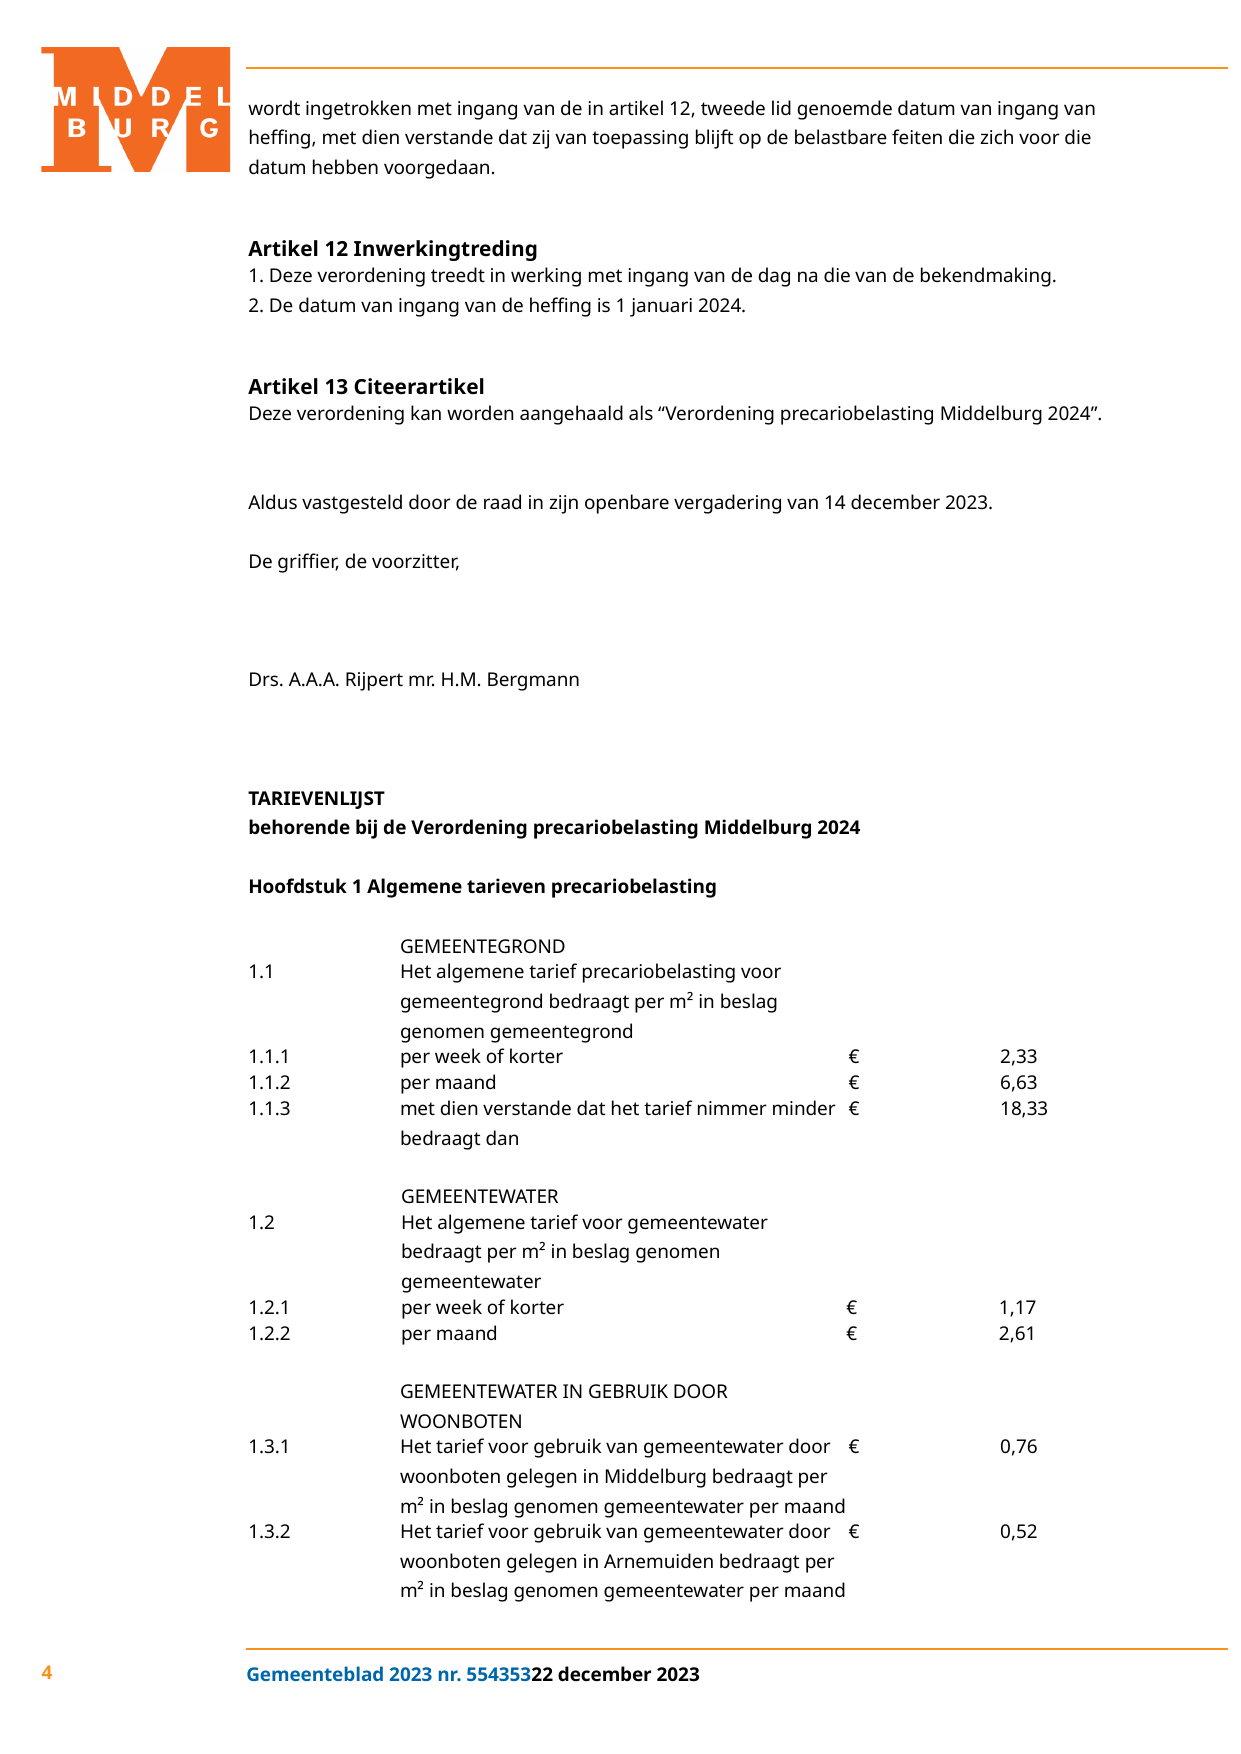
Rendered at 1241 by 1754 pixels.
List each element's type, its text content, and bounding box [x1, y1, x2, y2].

text Deze verordening kan worden aangehaald als “Verordening precariobelasting Middelburg 2024”. [248, 400, 1152, 426]
table_cell 2,33 [1000, 1044, 1152, 1069]
table_header [848, 1378, 1000, 1434]
table_cell 2,61 [999, 1320, 1152, 1345]
text Hoofdstuk 1 Algemene tarieven precariobelasting [248, 874, 1152, 899]
table_cell € [848, 1434, 1000, 1518]
text De griffier, de voorzitter, [248, 548, 1152, 574]
table_cell 1.3.2 [248, 1519, 400, 1603]
table_cell € [846, 1320, 999, 1345]
table_cell 1.1.2 [248, 1069, 400, 1095]
text Artikel 13 Citeerartikel [248, 372, 1152, 400]
table_cell € [848, 1044, 1000, 1069]
table_cell Het algemene tarief voor gemeentewater bedraagt per m² in beslag genomen gemeentewater [401, 1209, 846, 1294]
table_cell € [848, 1519, 1000, 1603]
table_cell Het tarief voor gebruik van gemeentewater door woonboten gelegen in Middelburg bedraagt per m² in beslag genomen gemeentewater per maand [400, 1434, 848, 1518]
table_header [248, 1183, 401, 1209]
table_header [1000, 933, 1152, 959]
table_cell 1.2.2 [248, 1320, 401, 1345]
table_header GEMEENTEWATER IN GEBRUIK DOOR WOONBOTEN [400, 1378, 848, 1434]
table_header [846, 1183, 999, 1209]
table_header GEMEENTEGROND [400, 933, 848, 959]
table_cell per maand [400, 1069, 848, 1095]
text wordt ingetrokken met ingang van de in artikel 12, tweede lid genoemde datum van ingang van heffing, met dien verstande dat zij van toepassing blijft op de belastbare feiten die zich voor die datum hebben voorgedaan. [248, 95, 1152, 180]
table_cell per week of korter [400, 1044, 848, 1069]
table_header GEMEENTEWATER [401, 1183, 846, 1209]
table_cell Het algemene tarief precariobelasting voor gemeentegrond bedraagt per m² in beslag genomen gemeentegrond [400, 959, 848, 1044]
table_cell 1.3.1 [248, 1434, 400, 1518]
table_cell 1.1.3 [248, 1095, 400, 1150]
table_header [1000, 1378, 1152, 1434]
table_cell 0,52 [1000, 1519, 1152, 1603]
table_cell per maand [401, 1320, 846, 1345]
table_cell [848, 959, 1000, 1044]
table_header [248, 1378, 400, 1434]
table_cell € [846, 1294, 999, 1320]
table_cell 1.2 [248, 1209, 401, 1294]
table_header [248, 933, 400, 959]
text behorende bij de Verordening precariobelasting Middelburg 2024 [248, 814, 1152, 840]
table_cell € [848, 1069, 1000, 1095]
text 1. Deze verordening treedt in werking met ingang van de dag na die van de bekendmaking. [248, 262, 1152, 288]
text 2. De datum van ingang van de heffing is 1 januari 2024. [248, 292, 1152, 318]
table_cell 1.1 [248, 959, 400, 1044]
table_cell [846, 1209, 999, 1294]
table_header [848, 933, 1000, 959]
text TARIEVENLIJST [248, 785, 1152, 811]
text Artikel 12 Inwerkingtreding [248, 234, 1152, 262]
table_cell 0,76 [1000, 1434, 1152, 1518]
table_cell 1.2.1 [248, 1294, 401, 1320]
table_cell 6,63 [1000, 1069, 1152, 1095]
table_cell per week of korter [401, 1294, 846, 1320]
table_cell [999, 1209, 1152, 1294]
picture [41, 47, 231, 172]
table_cell [1000, 959, 1152, 1044]
table_cell 1.1.1 [248, 1044, 400, 1069]
text Aldus vastgesteld door de raad in zijn openbare vergadering van 14 december 2023. [248, 489, 1152, 515]
text Drs. A.A.A. Rijpert mr. H.M. Bergmann [248, 667, 1152, 692]
table_cell 18,33 [1000, 1095, 1152, 1150]
table_cell € [848, 1095, 1000, 1150]
table_cell met dien verstande dat het tarief nimmer minder bedraagt dan [400, 1095, 848, 1150]
table_cell Het tarief voor gebruik van gemeentewater door woonboten gelegen in Arnemuiden bedraagt per m² in beslag genomen gemeentewater per maand [400, 1519, 848, 1603]
table_cell 1,17 [999, 1294, 1152, 1320]
table_header [999, 1183, 1152, 1209]
